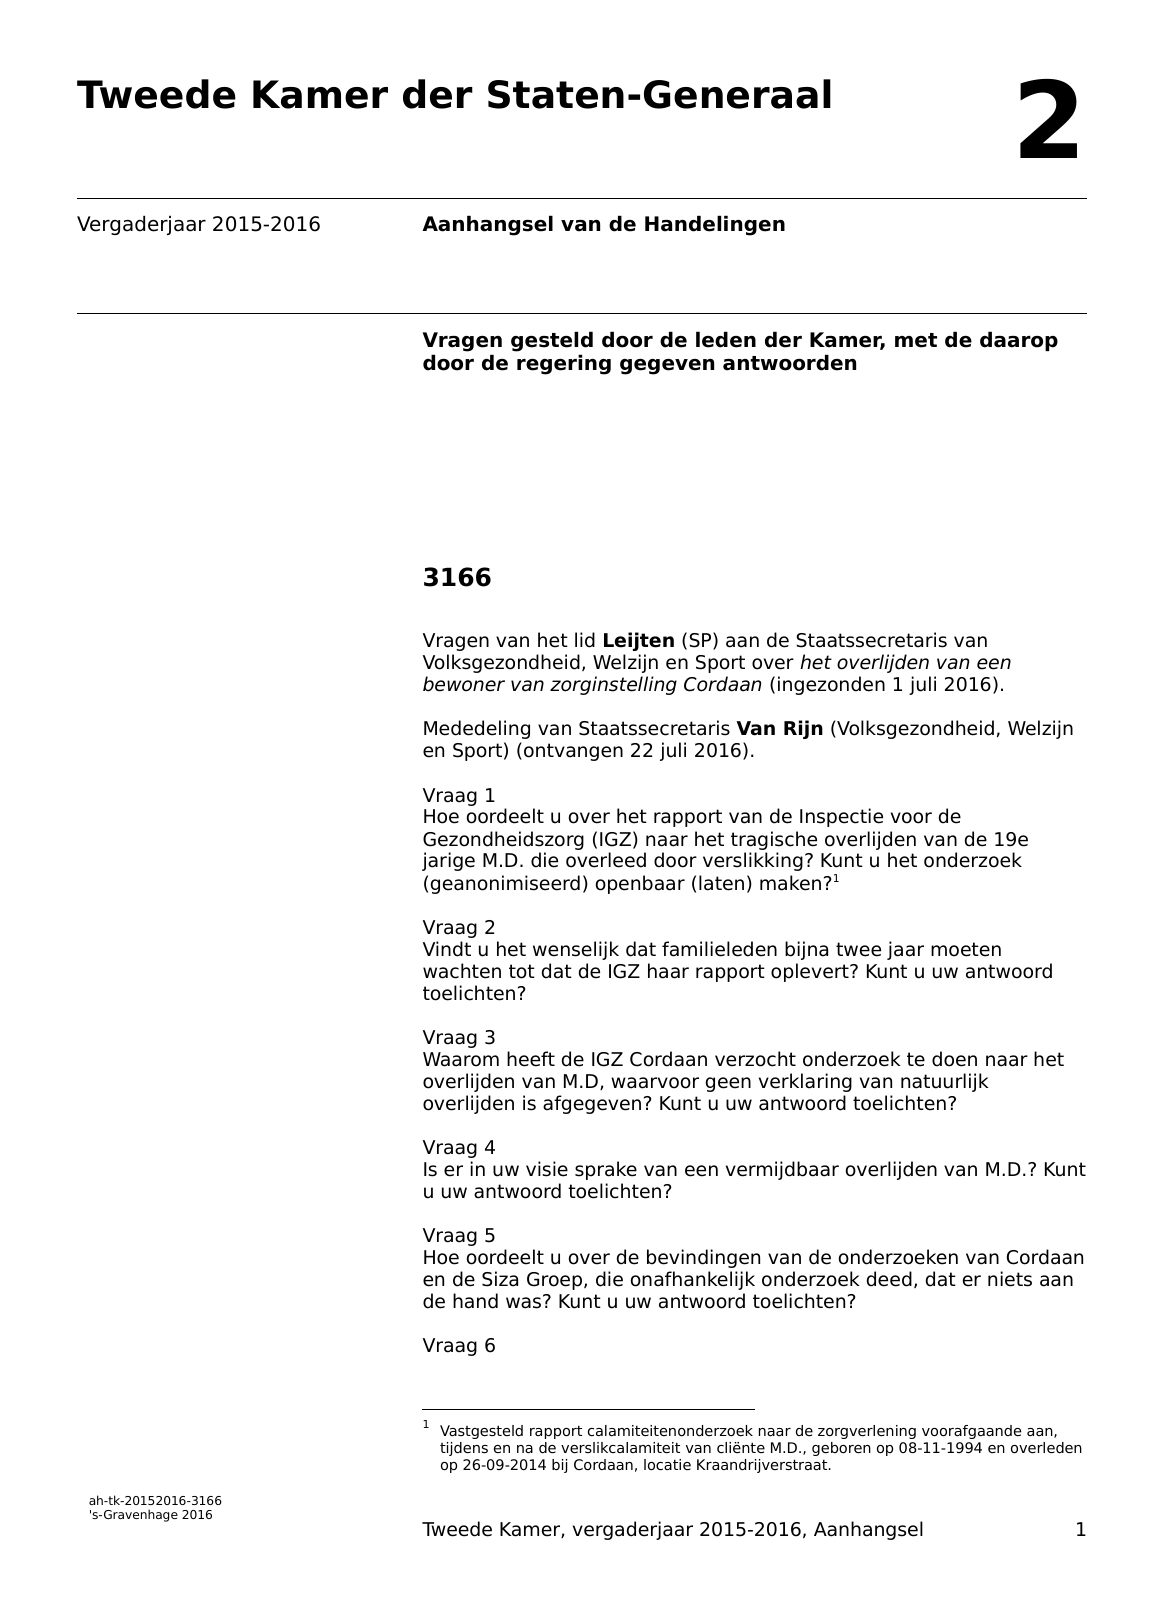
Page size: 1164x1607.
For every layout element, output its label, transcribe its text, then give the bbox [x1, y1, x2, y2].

text Mededeling van Staatssecretaris Van Rijn (Volksgezondheid, Welzijn en Sport) (ontvangen 22 juli 2016). [422, 718, 1087, 762]
text Waarom heeft de IGZ Cordaan verzocht onderzoek te doen naar het overlijden van M.D, waarvoor geen verklaring van natuurlijk overlijden is afgegeven? Kunt u uw antwoord toelichten? [422, 1049, 1087, 1114]
text 3166 [422, 563, 1087, 592]
text Vraag 3 [422, 1027, 1087, 1049]
text ah-tk-20152016-3166 [88, 1494, 323, 1508]
text Vraag 4 [422, 1137, 1087, 1159]
text Vraag 5 [422, 1225, 1087, 1247]
table_cell Aanhangsel van de Handelingen [422, 199, 1087, 313]
text Hoe oordeelt u over het rapport van de Inspectie voor de Gezondheidszorg (IGZ) naar het tragische overlijden van de 19e jarige M.D. die overleed door verslikking? Kunt u het onderzoek (geanonimiseerd) openbaar (laten) maken? [422, 806, 1087, 894]
text Vraag 6 [422, 1335, 1087, 1357]
text 's-Gravenhage 2016 [88, 1508, 323, 1522]
table_header 2 [886, 59, 1087, 198]
text Vastgesteld rapport calamiteitenonderzoek naar de zorgverlening voorafgaande aan, tijdens en na de verslikcalamiteit van cliënte M.D., geboren op 08-11-1994 en overleden op 26-09-2014 bij Cordaan, locatie Kraandrijverstraat. [422, 1418, 1087, 1474]
table_cell Vergaderjaar 2015-2016 [77, 199, 422, 313]
text Hoe oordeelt u over de bevindingen van de onderzoeken van Cordaan en de Siza Groep, die onafhankelijk onderzoek deed, dat er niets aan de hand was? Kunt u uw antwoord toelichten? [422, 1247, 1087, 1313]
text Vraag 1 [422, 784, 1087, 806]
text Vraag 2 [422, 917, 1087, 938]
text Is er in uw visie sprake van een vermijdbaar overlijden van M.D.? Kunt u uw antwoord toelichten? [422, 1159, 1087, 1203]
text Vindt u het wenselijk dat familieleden bijna twee jaar moeten wachten tot dat de IGZ haar rapport oplevert? Kunt u uw antwoord toelichten? [422, 938, 1087, 1004]
table_cell [77, 314, 422, 375]
table_cell Vragen gesteld door de leden der Kamer, met de daarop door de regering gegeven antwoorden [422, 314, 1087, 375]
text Vragen van het lid Leijten (SP) aan de Staatssecretaris van Volksgezondheid, Welzijn en Sport over het overlijden van een bewoner van zorginstelling Cordaan (ingezonden 1 juli 2016). [422, 630, 1087, 696]
table_header Tweede Kamer der Staten-Generaal [77, 59, 886, 198]
